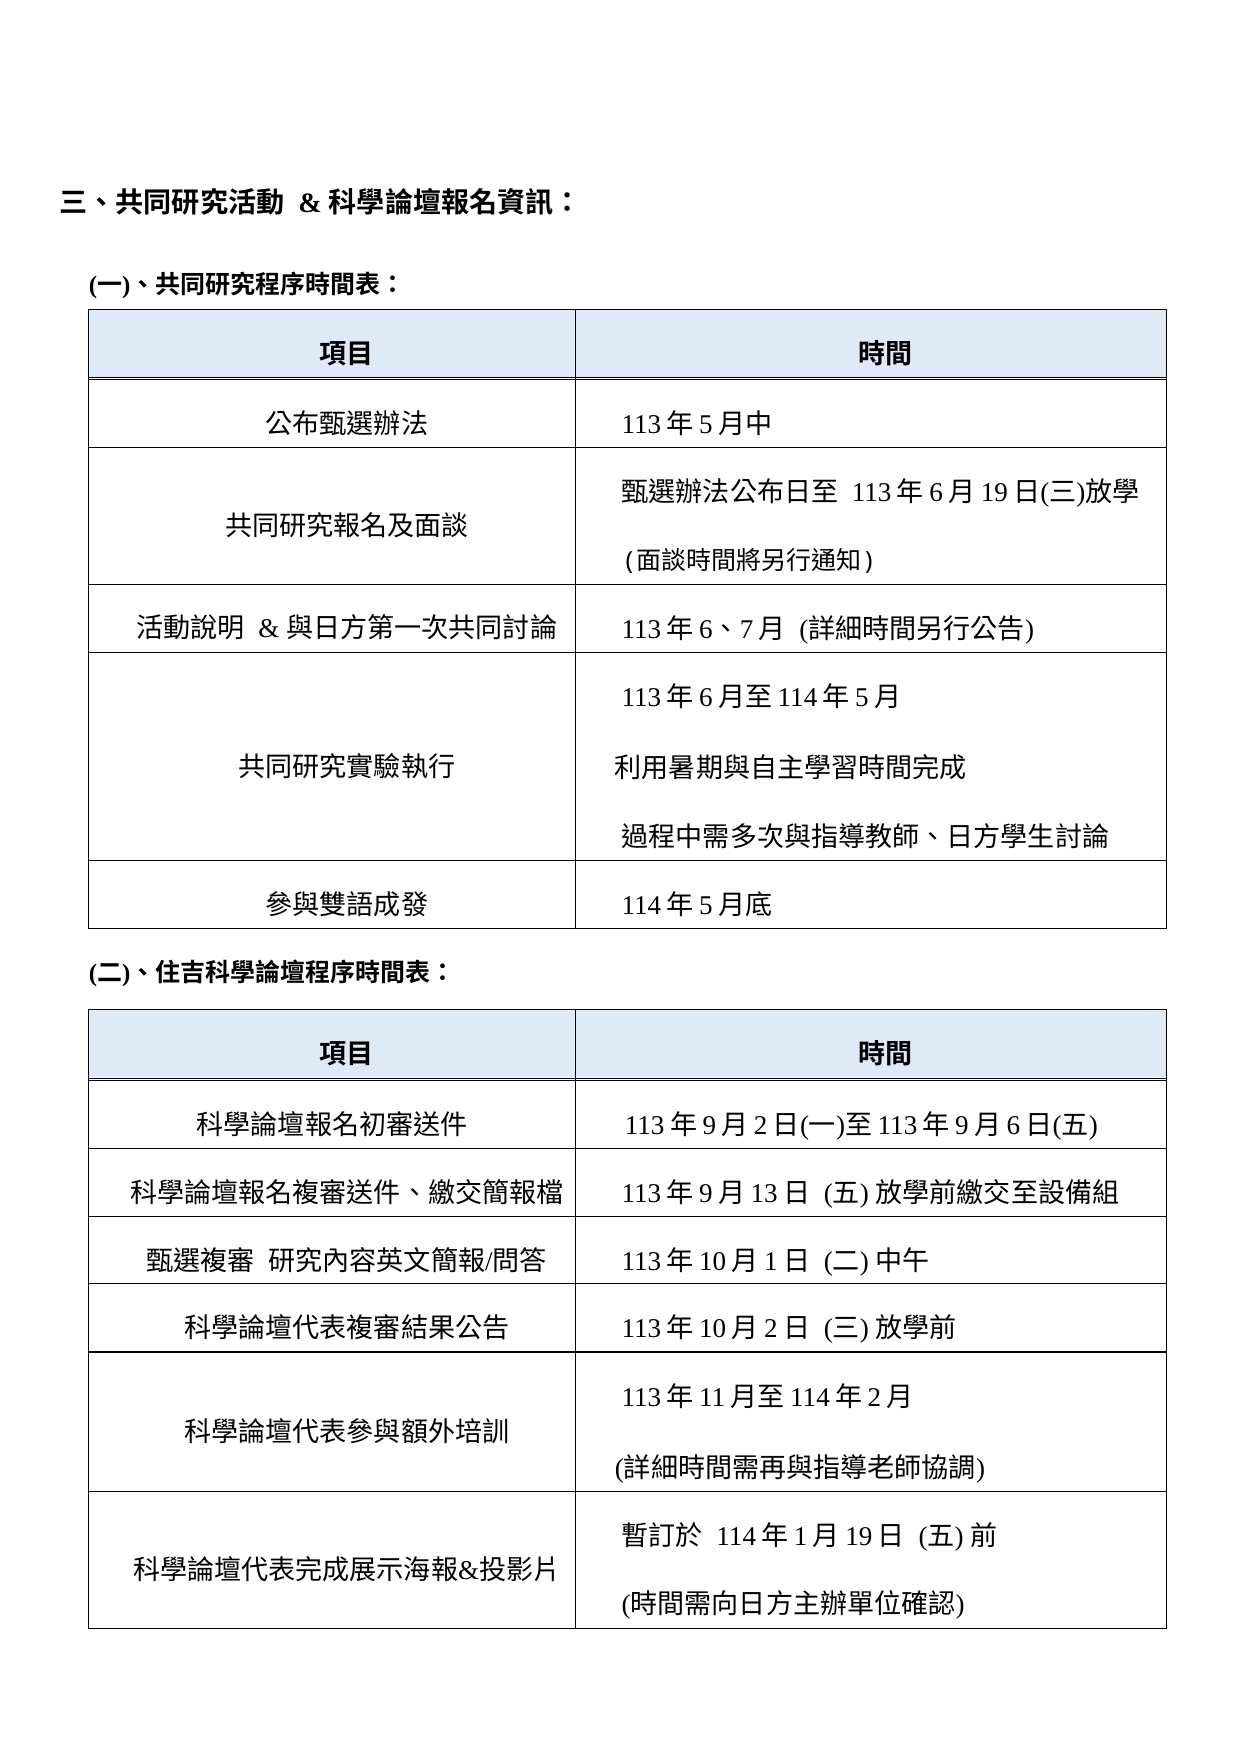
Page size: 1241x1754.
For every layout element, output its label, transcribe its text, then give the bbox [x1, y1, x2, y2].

table_header 項目 [89, 310, 575, 377]
table_cell 甄選複審 研究內容英文簡報/問答 [89, 1217, 575, 1283]
table_cell 科學論壇代表完成展示海報&投影片 [89, 1492, 575, 1628]
table_cell 暫訂於 114年1月19日 (五) 前 (時間需向日方主辦單位確認) [576, 1492, 1166, 1628]
table_cell 113年6、7月 (詳細時間另行公告) [576, 585, 1166, 652]
table_cell 113年10月2日 (三) 放學前 [576, 1284, 1166, 1351]
table_cell 甄選辦法公布日至 113年6月19日(三)放學 (面談時間將另行通知) [576, 448, 1166, 583]
table_cell 114年5月底 [576, 861, 1166, 928]
table_cell 公布甄選辦法 [89, 380, 575, 447]
table_cell 113年11月至114年2月 (詳細時間需再與指導老師協調) [576, 1353, 1166, 1491]
table_header 項目 [89, 1010, 575, 1077]
table_cell 參與雙語成發 [89, 861, 575, 928]
table_cell 活動說明 & 與日方第一次共同討論 [89, 585, 575, 652]
table_cell 科學論壇代表複審結果公告 [89, 1284, 575, 1351]
table_cell 共同研究實驗執行 [89, 653, 575, 859]
table_cell 科學論壇報名初審送件 [89, 1081, 575, 1148]
table_header 時間 [576, 310, 1166, 377]
table_cell 113年9月2日(一)至113年9月6日(五) [576, 1081, 1166, 1148]
table_cell 113年9月13日 (五) 放學前繳交至設備組 [576, 1149, 1166, 1216]
text (一)、共同研究程序時間表： [88, 241, 1181, 303]
table_header 時間 [576, 1010, 1166, 1077]
table_cell 共同研究報名及面談 [89, 448, 575, 583]
table_cell 科學論壇報名複審送件、繳交簡報檔 [89, 1149, 575, 1216]
table_cell 113年6月至114年5月 利用暑期與自主學習時間完成 過程中需多次與指導教師、日方學生討論 [576, 653, 1166, 859]
table_cell 科學論壇代表參與額外培訓 [89, 1353, 575, 1491]
table_cell 113年10月1日 (二) 中午 [576, 1217, 1166, 1283]
text 三、共同研究活動 & 科學論壇報名資訊： [59, 158, 1181, 221]
text (二)、住吉科學論壇程序時間表： [88, 929, 1181, 991]
table_cell 113年5月中 [576, 380, 1166, 447]
